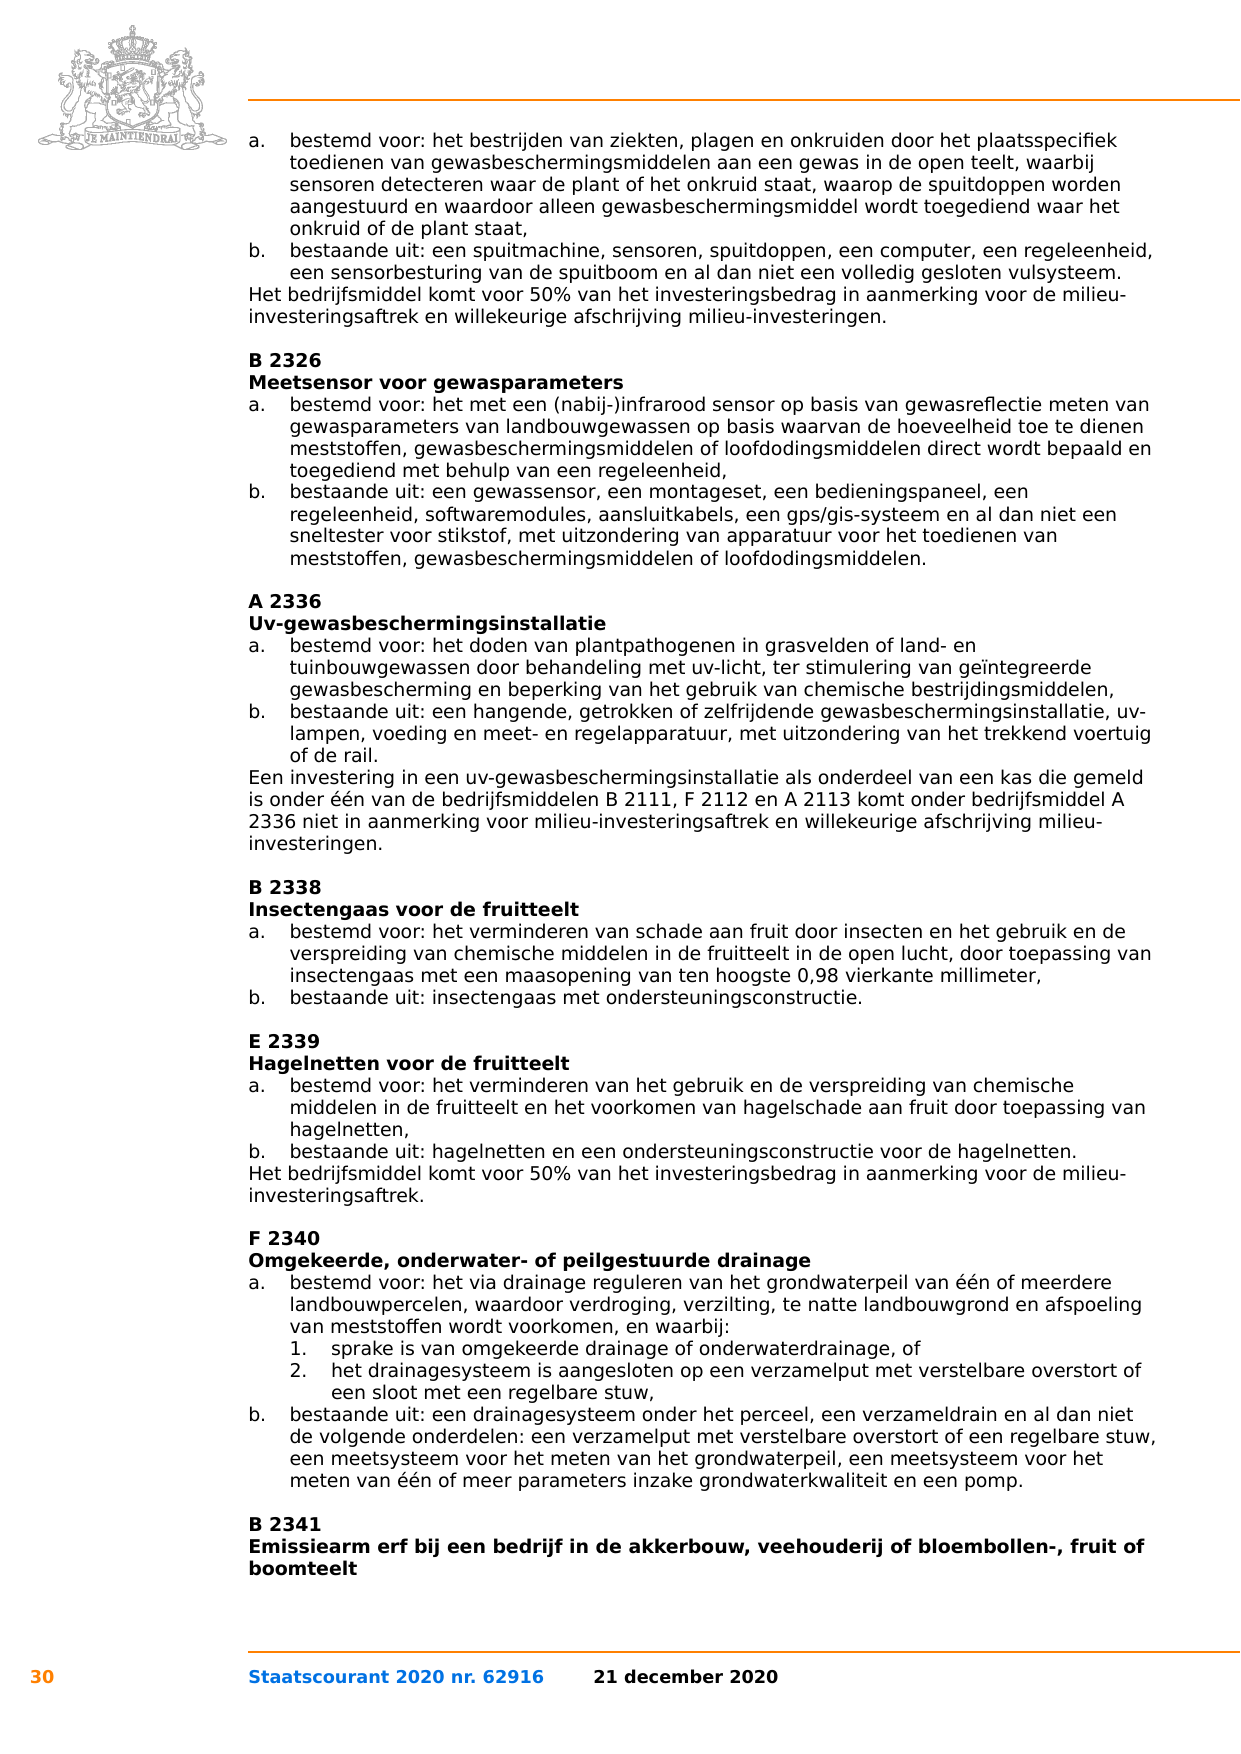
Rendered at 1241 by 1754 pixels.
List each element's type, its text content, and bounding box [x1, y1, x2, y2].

text B 2338 [248, 877, 1163, 899]
text 2. het drainagesysteem is aangesloten op een verzamelput met verstelbare overstort of een sloot met een regelbare stuw, [289, 1360, 1163, 1404]
text Het bedrijfsmiddel komt voor 50% van het investeringsbedrag in aanmerking voor de milieu-investeringsaftrek. [248, 1162, 1163, 1206]
text a. bestemd voor: het doden van plantpathogenen in grasvelden of land- en tuinbouwgewassen door behandeling met uv-licht, ter stimulering van geïntegreerde gewasbescherming en beperking van het gebruik van chemische bestrijdingsmiddelen, [248, 635, 1163, 701]
text a. bestemd voor: het verminderen van schade aan fruit door insecten en het gebruik en de verspreiding van chemische middelen in de fruitteelt in de open lucht, door toepassing van insectengaas met een maasopening van ten hoogste 0,98 vierkante millimeter, [248, 921, 1163, 987]
text Insectengaas voor de fruitteelt [248, 899, 1163, 921]
text Uv-gewasbeschermingsinstallatie [248, 613, 1163, 635]
text b. bestaande uit: een gewassensor, een montageset, een bedieningspaneel, een regeleenheid, softwaremodules, aansluitkabels, een gps/gis-systeem en al dan niet een sneltester voor stikstof, met uitzondering van apparatuur voor het toedienen van meststoffen, gewasbeschermingsmiddelen of loofdodingsmiddelen. [248, 481, 1163, 569]
text b. bestaande uit: een spuitmachine, sensoren, spuitdoppen, een computer, een regeleenheid, een sensorbesturing van de spuitboom en al dan niet een volledig gesloten vulsysteem. [248, 240, 1163, 284]
text a. bestemd voor: het verminderen van het gebruik en de verspreiding van chemische middelen in de fruitteelt en het voorkomen van hagelschade aan fruit door toepassing van hagelnetten, [248, 1074, 1163, 1141]
text b. bestaande uit: een hangende, getrokken of zelfrijdende gewasbeschermingsinstallatie, uv-lampen, voeding en meet- en regelapparatuur, met uitzondering van het trekkend voertuig of de rail. [248, 701, 1163, 767]
text b. bestaande uit: een drainagesysteem onder het perceel, een verzameldrain en al dan niet de volgende onderdelen: een verzamelput met verstelbare overstort of een regelbare stuw, een meetsysteem voor het meten van het grondwaterpeil, een meetsysteem voor het meten van één of meer parameters inzake grondwaterkwaliteit en een pomp. [248, 1404, 1163, 1492]
text 1. sprake is van omgekeerde drainage of onderwaterdrainage, of [289, 1338, 1163, 1360]
text a. bestemd voor: het met een (nabij-)infrarood sensor op basis van gewasreflectie meten van gewasparameters van landbouwgewassen op basis waarvan de hoeveelheid toe te dienen meststoffen, gewasbeschermingsmiddelen of loofdodingsmiddelen direct wordt bepaald en toegediend met behulp van een regeleenheid, [248, 393, 1163, 481]
text E 2339 [248, 1031, 1163, 1053]
text B 2326 [248, 349, 1163, 372]
text b. bestaande uit: hagelnetten en een ondersteuningsconstructie voor de hagelnetten. [248, 1141, 1163, 1162]
text Emissiearm erf bij een bedrijf in de akkerbouw, veehouderij of bloembollen-, fruit of boomteelt [248, 1536, 1163, 1580]
text Meetsensor voor gewasparameters [248, 372, 1163, 393]
text F 2340 [248, 1228, 1163, 1250]
text Een investering in een uv-gewasbeschermingsinstallatie als onderdeel van een kas die gemeld is onder één van de bedrijfsmiddelen B 2111, F 2112 en A 2113 komt onder bedrijfsmiddel A 2336 niet in aanmerking voor milieu-investeringsaftrek en willekeurige afschrijving milieu-investeringen. [248, 767, 1163, 855]
text Hagelnetten voor de fruitteelt [248, 1053, 1163, 1074]
text a. bestemd voor: het bestrijden van ziekten, plagen en onkruiden door het plaatsspecifiek toedienen van gewasbeschermingsmiddelen aan een gewas in de open teelt, waarbij sensoren detecteren waar de plant of het onkruid staat, waarop de spuitdoppen worden aangestuurd en waardoor alleen gewasbeschermingsmiddel wordt toegediend waar het onkruid of de plant staat, [248, 130, 1163, 240]
text a. bestemd voor: het via drainage reguleren van het grondwaterpeil van één of meerdere landbouwpercelen, waardoor verdroging, verzilting, te natte landbouwgrond en afspoeling van meststoffen wordt voorkomen, en waarbij: [248, 1272, 1163, 1338]
text B 2341 [248, 1514, 1163, 1536]
text Omgekeerde, onderwater- of peilgestuurde drainage [248, 1250, 1163, 1272]
text A 2336 [248, 591, 1163, 613]
picture [38, 25, 227, 150]
text b. bestaande uit: insectengaas met ondersteuningsconstructie. [248, 987, 1163, 1009]
text Het bedrijfsmiddel komt voor 50% van het investeringsbedrag in aanmerking voor de milieu-investeringsaftrek en willekeurige afschrijving milieu-investeringen. [248, 284, 1163, 328]
